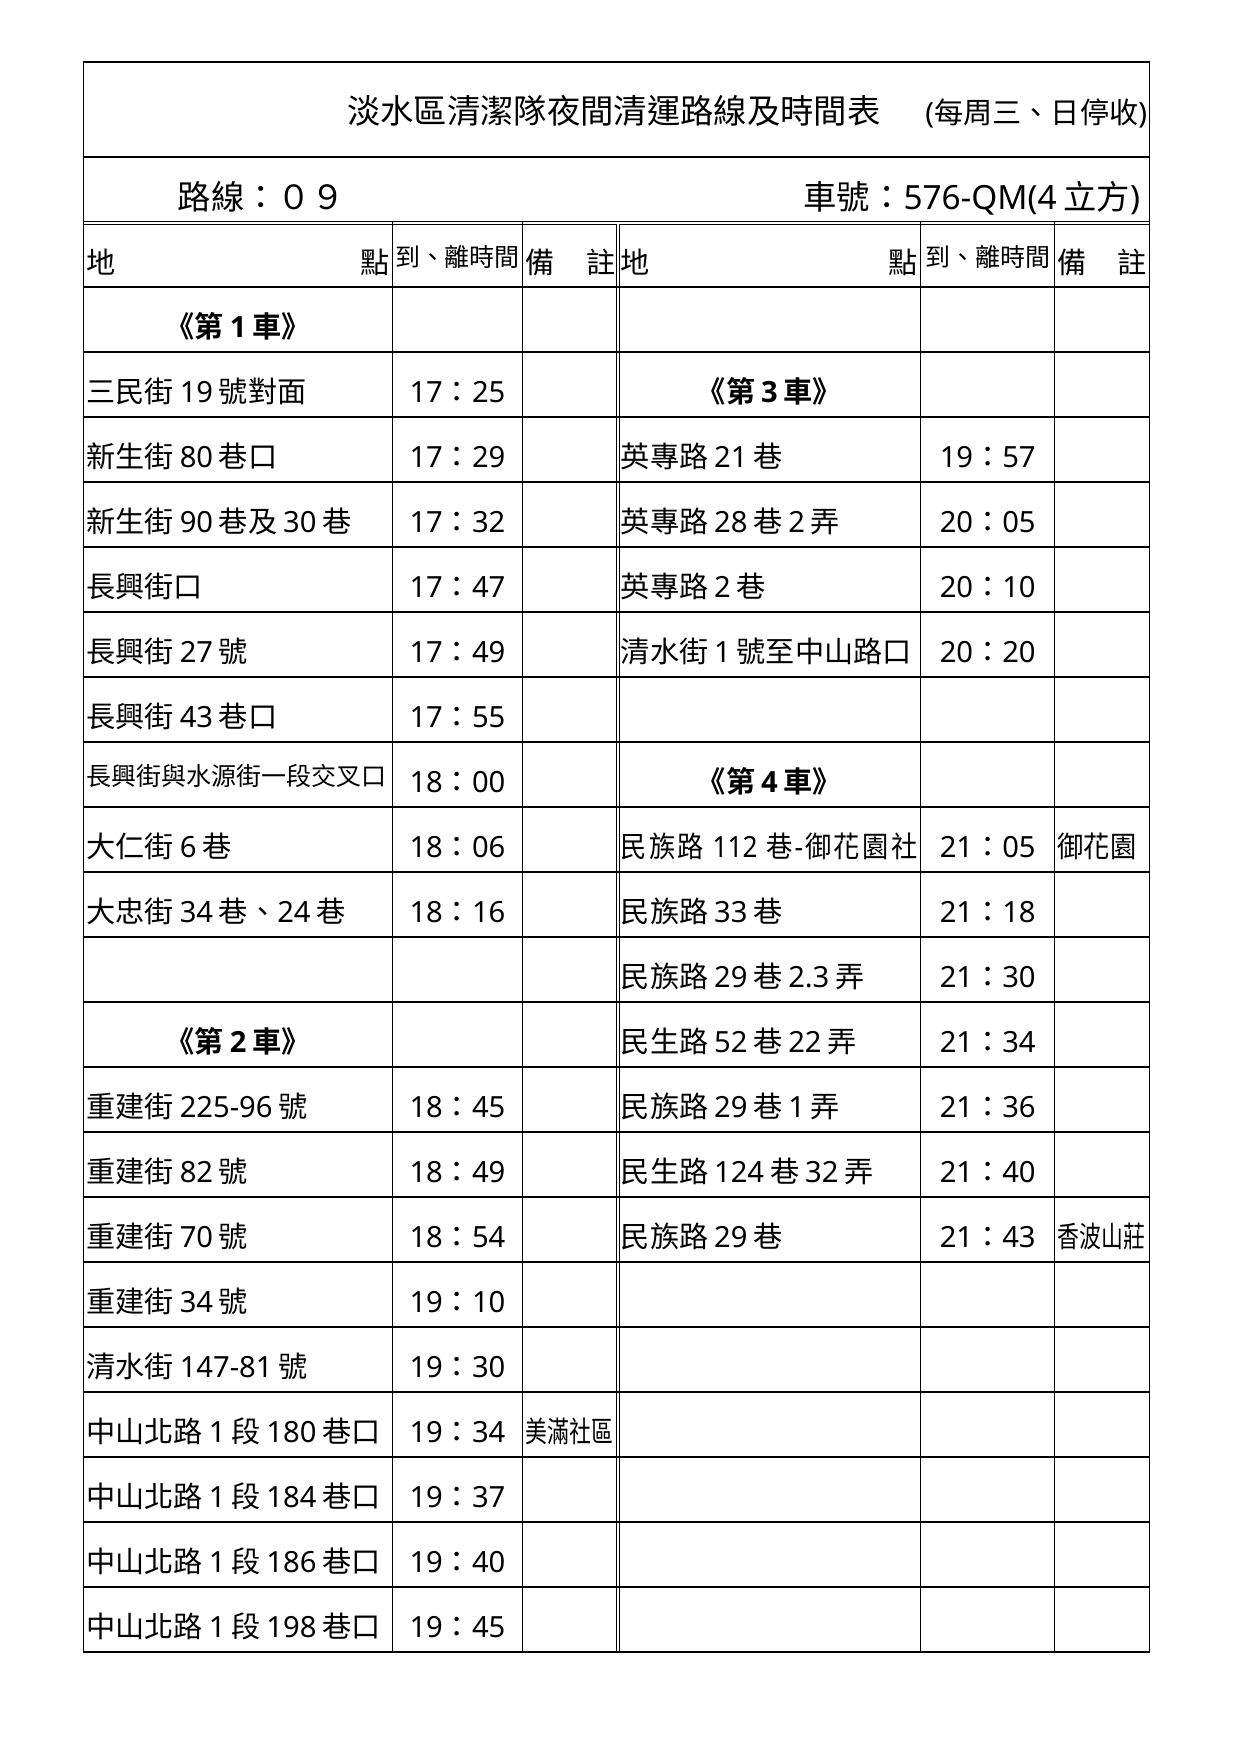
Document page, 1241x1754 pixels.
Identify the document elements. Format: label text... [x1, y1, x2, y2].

table_cell [921, 1523, 1054, 1586]
table_cell 美滿社區 [523, 1393, 616, 1456]
table_cell [921, 288, 1054, 351]
table_cell [620, 288, 920, 351]
table_cell [79, 1326, 83, 1391]
table_cell 民生路124巷32弄 [620, 1133, 920, 1196]
table_header 淡水區清潔隊夜間清運路線及時間表 (每周三、日停收) [84, 63, 1149, 156]
table_cell [79, 1586, 83, 1651]
table_cell 民族路33巷 [620, 873, 920, 936]
table_cell 19：40 [393, 1523, 522, 1586]
table_cell [1150, 1196, 1180, 1261]
table_cell [921, 1263, 1054, 1326]
table_cell 18：49 [393, 1133, 522, 1196]
table_cell 新生街80巷口 [84, 418, 392, 481]
table_cell [523, 1198, 616, 1261]
table_cell [523, 548, 616, 611]
table_cell 長興街27號 [84, 613, 392, 676]
table_cell 19：37 [393, 1458, 522, 1521]
table_cell [1150, 481, 1180, 546]
table_cell 英專路28巷2弄 [620, 483, 920, 546]
table_cell 重建街82號 [84, 1133, 392, 1196]
table_cell [523, 418, 616, 481]
table_cell [1055, 1523, 1149, 1586]
table_cell [620, 1263, 920, 1326]
table_cell [1150, 351, 1180, 416]
table_cell [523, 288, 616, 351]
table_cell 21：43 [921, 1198, 1054, 1261]
table_cell [523, 678, 616, 741]
table_cell [79, 1456, 83, 1521]
table_cell [1055, 1588, 1149, 1651]
table_cell [620, 1588, 920, 1651]
table_cell [79, 416, 83, 481]
table_cell 中山北路1段186巷口 [84, 1523, 392, 1586]
table_cell 17：29 [393, 418, 522, 481]
table_cell 17：32 [393, 483, 522, 546]
table_cell 大忠街34巷、24巷 [84, 873, 392, 936]
table_cell 重建街225-96號 [84, 1068, 392, 1131]
table_cell 20：20 [921, 613, 1054, 676]
table_cell [1150, 676, 1180, 741]
table_cell [620, 1393, 920, 1456]
table_cell 21：05 [921, 808, 1054, 871]
table_cell [1055, 1133, 1149, 1196]
table_cell [523, 1523, 616, 1586]
table_cell [79, 676, 83, 741]
table_cell 地點 [620, 225, 920, 286]
table_cell [393, 288, 522, 351]
table_cell [79, 936, 83, 1001]
table_cell 清水街1號至中山路口 [620, 613, 920, 676]
table_cell [1150, 1066, 1180, 1131]
table_cell [1150, 416, 1180, 481]
table_cell [1150, 1521, 1180, 1586]
table_cell [79, 546, 83, 611]
table_cell [921, 743, 1054, 806]
table_cell 19：45 [393, 1588, 522, 1651]
table_cell [1150, 1261, 1180, 1326]
table_cell 清水街147-81號 [84, 1328, 392, 1391]
table_cell [1055, 288, 1149, 351]
table_cell 路線：０９ [84, 158, 438, 221]
table_cell [1150, 806, 1180, 871]
table_cell [79, 806, 83, 871]
table_cell 17：47 [393, 548, 522, 611]
table_cell 《第1車》 [84, 288, 392, 351]
table_cell [921, 678, 1054, 741]
table_cell 21：40 [921, 1133, 1054, 1196]
table_cell [1150, 1326, 1180, 1391]
table_cell [79, 1261, 83, 1326]
table_cell 21：36 [921, 1068, 1054, 1131]
table_cell [79, 221, 83, 286]
table_cell [1150, 546, 1180, 611]
table_cell [79, 1391, 83, 1456]
table_cell [1055, 1068, 1149, 1131]
table_cell 地點 [84, 225, 392, 286]
table_cell [1055, 743, 1149, 806]
table_cell [1150, 156, 1180, 221]
table_cell [1055, 1003, 1149, 1066]
table_cell [1055, 1328, 1149, 1391]
table_cell [1150, 1586, 1180, 1651]
table_cell 18：45 [393, 1068, 522, 1131]
table_cell [79, 351, 83, 416]
table_cell 到、離時間 [393, 225, 522, 286]
table_cell [1055, 418, 1149, 481]
table_cell [523, 873, 616, 936]
table_cell [1150, 1001, 1180, 1066]
table_cell 21：30 [921, 938, 1054, 1001]
table_cell 御花園 [1055, 808, 1149, 871]
table_cell 《第4車》 [620, 743, 920, 806]
table_cell 民生路52巷22弄 [620, 1003, 920, 1066]
table_cell [921, 1328, 1054, 1391]
table_cell 民族路29巷 [620, 1198, 920, 1261]
table_cell [1055, 1263, 1149, 1326]
table_cell 大仁街6巷 [84, 808, 392, 871]
table_cell 21：18 [921, 873, 1054, 936]
table_cell [1150, 871, 1180, 936]
table_cell 三民街19號對面 [84, 353, 392, 416]
table_cell [1150, 741, 1180, 806]
table_cell [523, 938, 616, 1001]
table_cell [1150, 936, 1180, 1001]
table_cell 18：16 [393, 873, 522, 936]
table_cell [921, 353, 1054, 416]
table_cell [1055, 483, 1149, 546]
table_cell [79, 871, 83, 936]
table_cell [79, 481, 83, 546]
table_cell [84, 938, 392, 1001]
table_cell 19：34 [393, 1393, 522, 1456]
table_cell 英專路21巷 [620, 418, 920, 481]
table_cell 重建街70號 [84, 1198, 392, 1261]
table_cell 備註 [523, 225, 616, 286]
table_cell 長興街43巷口 [84, 678, 392, 741]
table_cell 21：34 [921, 1003, 1054, 1066]
table_cell 長興街口 [84, 548, 392, 611]
table_cell [620, 1458, 920, 1521]
table_cell [1150, 1456, 1180, 1521]
table_cell [523, 743, 616, 806]
table_cell [393, 938, 522, 1001]
table_cell [523, 483, 616, 546]
table_cell [1055, 548, 1149, 611]
table_cell [523, 1263, 616, 1326]
table_cell [620, 1328, 920, 1391]
table_cell [1055, 678, 1149, 741]
table_header [1150, 61, 1180, 156]
table_cell 18：54 [393, 1198, 522, 1261]
table_cell [523, 613, 616, 676]
table_cell 中山北路1段198巷口 [84, 1588, 392, 1651]
table_cell [523, 1068, 616, 1131]
table_cell [921, 1458, 1054, 1521]
table_cell [1150, 1391, 1180, 1456]
table_cell [523, 1133, 616, 1196]
table_cell [79, 286, 83, 351]
table_cell [620, 1523, 920, 1586]
table_cell 車號：576-QM(4立方) [793, 158, 1149, 221]
table_cell [1055, 613, 1149, 676]
table_cell 17：49 [393, 613, 522, 676]
table_cell [620, 678, 920, 741]
table_cell 20：10 [921, 548, 1054, 611]
table_cell [523, 1003, 616, 1066]
table_cell 長興街與水源街一段交叉口 [84, 743, 392, 806]
table_cell 19：10 [393, 1263, 522, 1326]
table_cell [438, 158, 793, 221]
table_cell [1055, 873, 1149, 936]
table_cell 18：06 [393, 808, 522, 871]
table_cell [79, 741, 83, 806]
table_cell [79, 1521, 83, 1586]
table_cell 香波山莊 [1055, 1198, 1149, 1261]
table_cell 中山北路1段184巷口 [84, 1458, 392, 1521]
table_cell 重建街34號 [84, 1263, 392, 1326]
table_cell 民族路112巷-御花園社區 [620, 808, 920, 871]
table_cell [79, 1066, 83, 1131]
table_cell [393, 1003, 522, 1066]
table_cell [1150, 221, 1180, 286]
table_cell [79, 611, 83, 676]
table_cell [1150, 286, 1180, 351]
table_cell 民族路29巷1弄 [620, 1068, 920, 1131]
table_cell [921, 1588, 1054, 1651]
table_cell [523, 353, 616, 416]
table_cell [523, 1328, 616, 1391]
table_cell 19：57 [921, 418, 1054, 481]
table_cell [1150, 611, 1180, 676]
table_cell [921, 1393, 1054, 1456]
table_cell 18：00 [393, 743, 522, 806]
table_cell [1055, 1458, 1149, 1521]
table_cell [1055, 353, 1149, 416]
table_cell 《第2車》 [84, 1003, 392, 1066]
table_cell 中山北路1段180巷口 [84, 1393, 392, 1456]
table_cell 備註 [1055, 225, 1149, 286]
table_cell 20：05 [921, 483, 1054, 546]
table_header [79, 61, 83, 156]
table_cell 19：30 [393, 1328, 522, 1391]
table_cell 新生街90巷及30巷 [84, 483, 392, 546]
table_cell 17：55 [393, 678, 522, 741]
table_cell [523, 1458, 616, 1521]
table_cell [79, 1196, 83, 1261]
table_cell 民族路29巷2.3弄 [620, 938, 920, 1001]
table_cell [1150, 1131, 1180, 1196]
table_cell [523, 1588, 616, 1651]
table_cell [79, 156, 83, 221]
table_cell 到、離時間 [921, 225, 1054, 286]
table_cell [79, 1001, 83, 1066]
table_cell 英專路2巷 [620, 548, 920, 611]
table_cell [1055, 1393, 1149, 1456]
table_cell [523, 808, 616, 871]
table_cell [1055, 938, 1149, 1001]
table_cell 17：25 [393, 353, 522, 416]
table_cell 《第3車》 [620, 353, 920, 416]
table_cell [79, 1131, 83, 1196]
